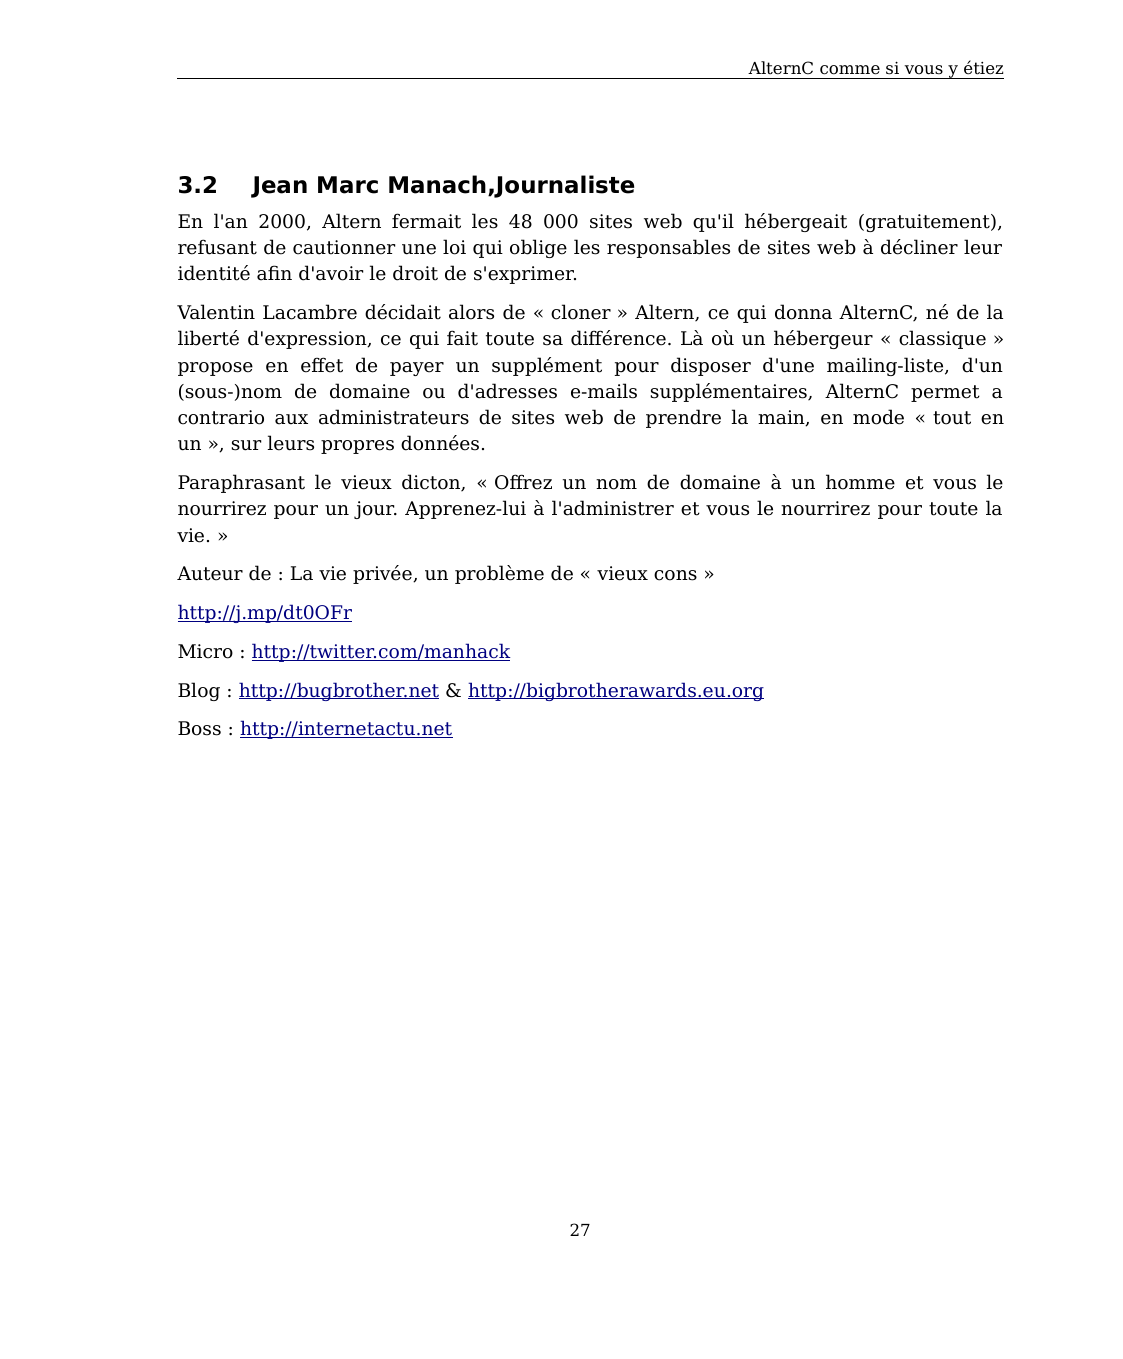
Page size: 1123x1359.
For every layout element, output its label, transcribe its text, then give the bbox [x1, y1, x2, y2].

text Boss : http://internetactu.net [177, 718, 1004, 740]
text Blog : http://bugbrother.net & http://bigbrotherawards.eu.org [177, 680, 1004, 702]
text Paraphrasant le vieux dicton, « Offrez un nom de domaine à un homme et vous le nourrirez pour un jour. Apprenez-lui à l'administrer et vous le nourrirez pour toute la vie. » [177, 472, 1004, 547]
text http://j.mp/dt0OFr [177, 602, 1004, 624]
subtitle Jean Marc Manach,Journaliste [177, 172, 1004, 198]
text Valentin Lacambre décidait alors de « cloner » Altern, ce qui donna AlternC, né de la liberté d'expression, ce qui fait toute sa différence. Là où un hébergeur « classique » propose en effet de payer un supplément pour disposer d'une mailing-liste, d'un (sous-)nom de domaine ou d'adresses e-mails supplémentaires, AlternC permet a contrario aux administrateurs de sites web de prendre la main, en mode « tout en un », sur leurs propres données. [177, 302, 1004, 455]
text Micro : http://twitter.com/manhack [177, 641, 1004, 663]
text Auteur de : La vie privée, un problème de « vieux cons » [177, 563, 1004, 585]
text En l'an 2000, Altern fermait les 48 000 sites web qu'il hébergeait (gratuitement), refusant de cautionner une loi qui oblige les responsables de sites web à décliner leur identité afin d'avoir le droit de s'exprimer. [177, 211, 1004, 285]
